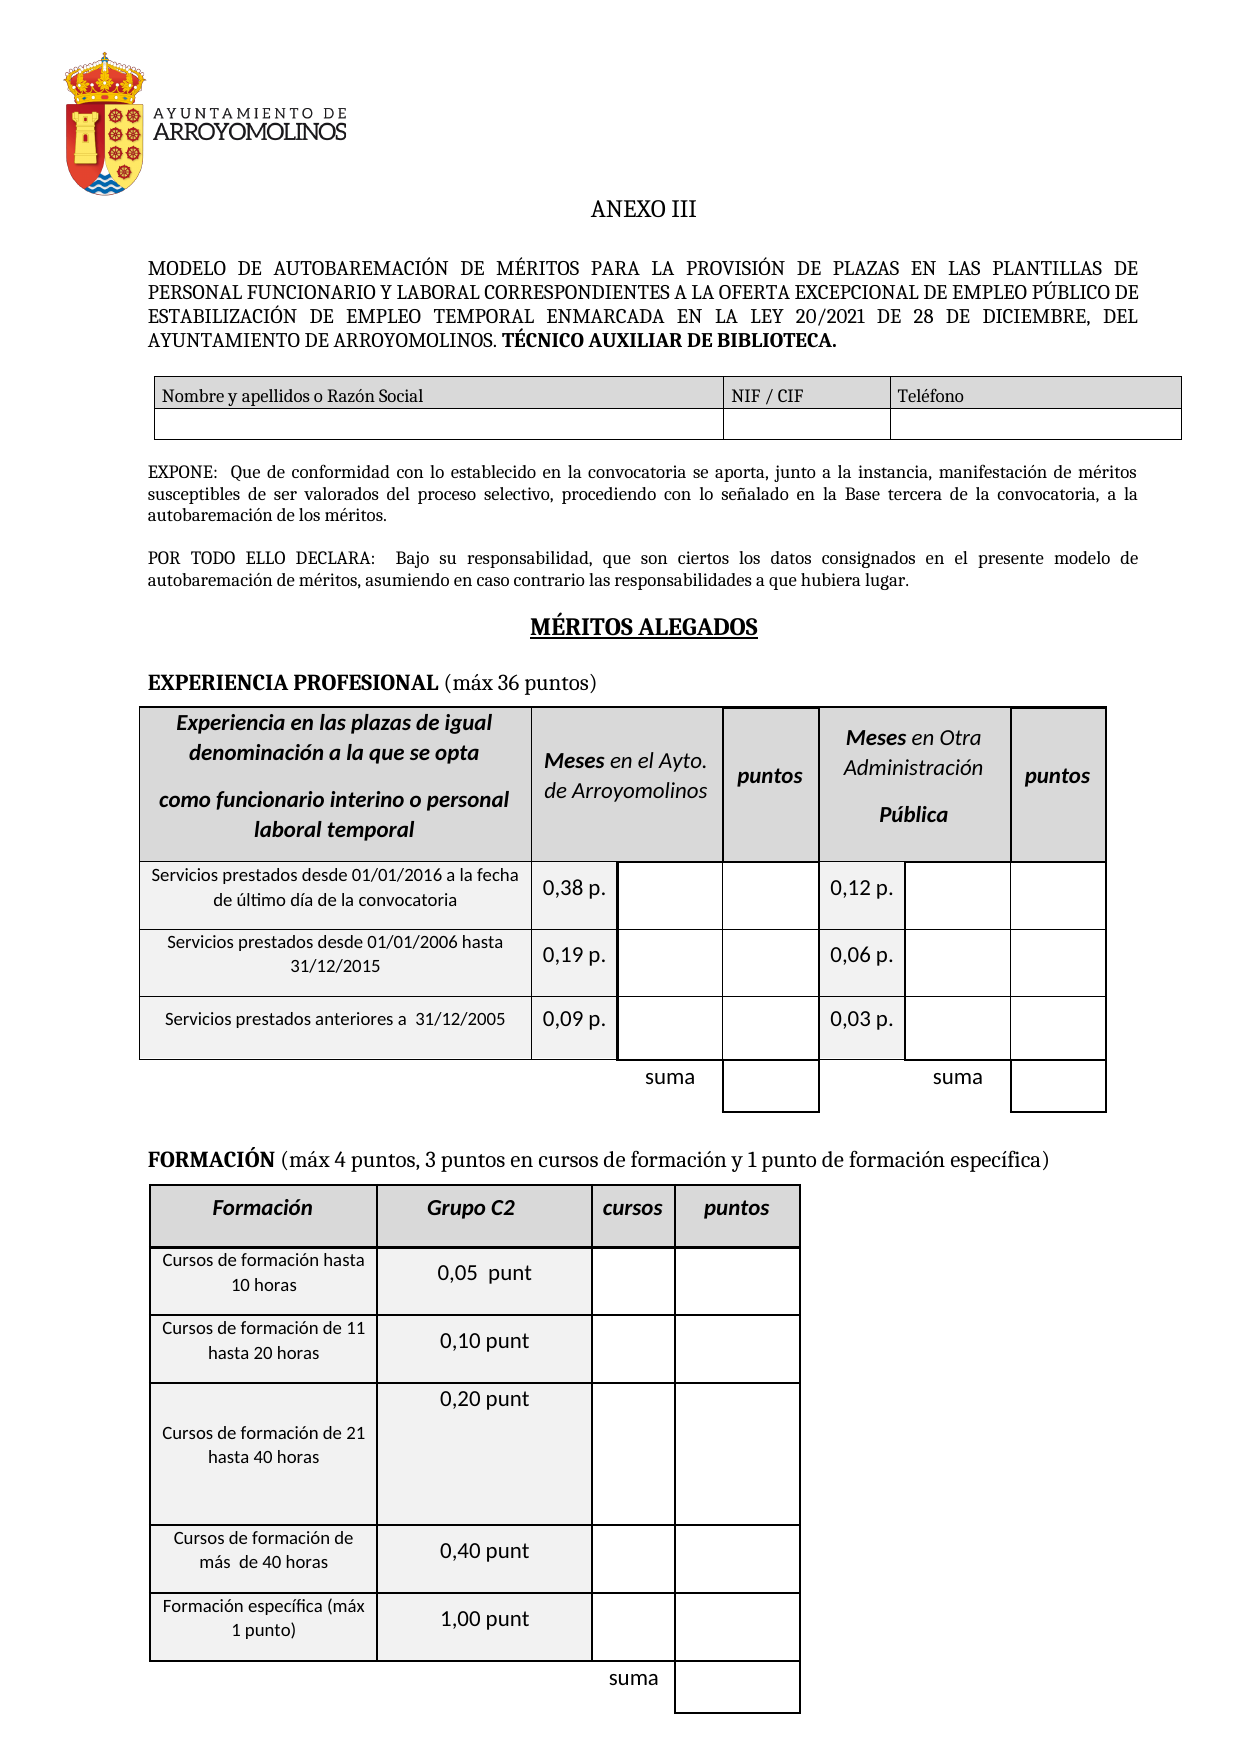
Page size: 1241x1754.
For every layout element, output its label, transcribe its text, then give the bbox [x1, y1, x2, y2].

table_header Grupo C2 [378, 1186, 591, 1246]
table_cell 1,00 punt [378, 1594, 591, 1660]
table_cell [150, 1662, 377, 1712]
table_cell [820, 1060, 905, 1111]
table_cell 0,40 punt [378, 1526, 591, 1592]
text FORMACIÓN (máx 4 puntos, 3 puntos en cursos de formación y 1 punto de formación específica) [148, 1140, 1140, 1173]
table_cell [676, 1594, 799, 1660]
table_cell [676, 1316, 799, 1382]
table_cell 0,03 p. [820, 997, 904, 1058]
table_cell [676, 1526, 799, 1592]
table_cell [155, 409, 723, 439]
table_cell [1011, 863, 1105, 929]
table_cell [676, 1662, 799, 1712]
text [139, 706, 1108, 1147]
table_cell 0,19 p. [532, 930, 616, 996]
table_cell Servicios prestados anteriores a 31/12/2005 [140, 997, 531, 1058]
table_cell [593, 1384, 674, 1524]
table_cell 0,10 punt [378, 1316, 591, 1382]
table_header Meses en Otra Administración Pública [820, 708, 1010, 861]
table_cell suma [592, 1662, 674, 1712]
table_cell [723, 997, 818, 1058]
table_cell Servicios prestados desde 01/01/2016 a la fecha de último día de la convocatoria [140, 862, 531, 929]
table_cell [593, 1316, 674, 1382]
table_cell [724, 1061, 818, 1111]
table_cell Cursos de formación de 11 hasta 20 horas [151, 1316, 376, 1382]
table_cell [619, 930, 722, 996]
table_cell Servicios prestados desde 01/01/2006 hasta 31/12/2015 [140, 930, 531, 996]
table_cell [891, 409, 1181, 439]
text ANEXO III [148, 195, 1140, 224]
table_cell [1011, 997, 1105, 1058]
table_cell [676, 1384, 799, 1524]
table_cell Cursos de formación de más de 40 horas [151, 1526, 376, 1592]
table_cell Cursos de formación de 21 hasta 40 horas [151, 1384, 376, 1524]
table_header Formación [151, 1186, 376, 1246]
table_cell [593, 1526, 674, 1592]
table_header puntos [724, 709, 818, 861]
table_cell [619, 863, 722, 929]
table_cell [377, 1662, 592, 1712]
text MODELO DE AUTOBAREMACIÓN DE MÉRITOS PARA LA PROVISIÓN DE PLAZAS EN LAS PLANTILLAS DE PERSONAL FUNCIONARIO Y LABORAL CORRESPONDIENTES A LA OFERTA EXCEPCIONAL DE EMPLEO PÚBLICO DE ESTABILIZACIÓN DE EMPLEO TEMPORAL ENMARCADA EN LA LEY 20/2021 DE 28 DE DICIEMBRE, DEL AYUNTAMIENTO DE ARROYOMOLINOS. TÉCNICO AUXILIAR DE BIBLIOTECA. [148, 256, 1140, 352]
text EXPERIENCIA PROFESIONAL (máx 36 puntos) [148, 670, 1140, 696]
table_cell suma [618, 1061, 722, 1111]
text POR TODO ELLO DECLARA: Bajo su responsabilidad, que son ciertos los datos consignados en el presente modelo de autobaremación de méritos, asumiendo en caso contrario las responsabilidades a que hubiera lugar. [148, 548, 1140, 591]
table_cell [1012, 1061, 1105, 1111]
table_cell suma [905, 1061, 1010, 1111]
table_header puntos [676, 1186, 799, 1246]
table_cell 0,20 punt [378, 1384, 591, 1524]
table_cell [906, 863, 1010, 929]
text MÉRITOS ALEGADOS [148, 613, 1140, 641]
table_cell 0,06 p. [820, 930, 904, 996]
table_header cursos [593, 1186, 674, 1246]
table_cell [676, 1249, 799, 1314]
table_cell [1011, 930, 1105, 996]
table_cell 0,09 p. [532, 997, 616, 1058]
table_cell [724, 409, 890, 439]
table_cell 0,05 punt [378, 1249, 591, 1314]
table_cell [593, 1594, 674, 1660]
table_cell [619, 997, 722, 1058]
table_cell [723, 863, 818, 929]
table_cell [906, 997, 1010, 1058]
table_header Experiencia en las plazas de igual denominación a la que se opta como funcionario interino o personal laboral temporal [140, 708, 531, 861]
table_cell [593, 1249, 674, 1314]
table_header puntos [1012, 709, 1105, 861]
table_cell [531, 1060, 617, 1111]
table_cell 0,38 p. [532, 862, 616, 929]
table_header Teléfono [891, 377, 1181, 408]
text EXPONE: Que de conformidad con lo establecido en la convocatoria se aporta, junto a la instancia, manifestación de méritos susceptibles de ser valorados del proceso selectivo, procediendo con lo señalado en la Base tercera de la convocatoria, a la autobaremación de los méritos. [148, 462, 1140, 526]
table_cell 0,12 p. [820, 862, 904, 929]
table_header Nombre y apellidos o Razón Social [155, 377, 723, 408]
table_cell [723, 930, 818, 996]
table_header NIF / CIF [724, 377, 890, 408]
table_cell Formación específica (máx 1 punto) [151, 1594, 376, 1660]
table_cell Cursos de formación hasta 10 horas [151, 1249, 376, 1314]
table_header Meses en el Ayto. de Arroyomolinos [532, 708, 722, 861]
table_cell [139, 1060, 531, 1111]
table_cell [906, 930, 1010, 996]
